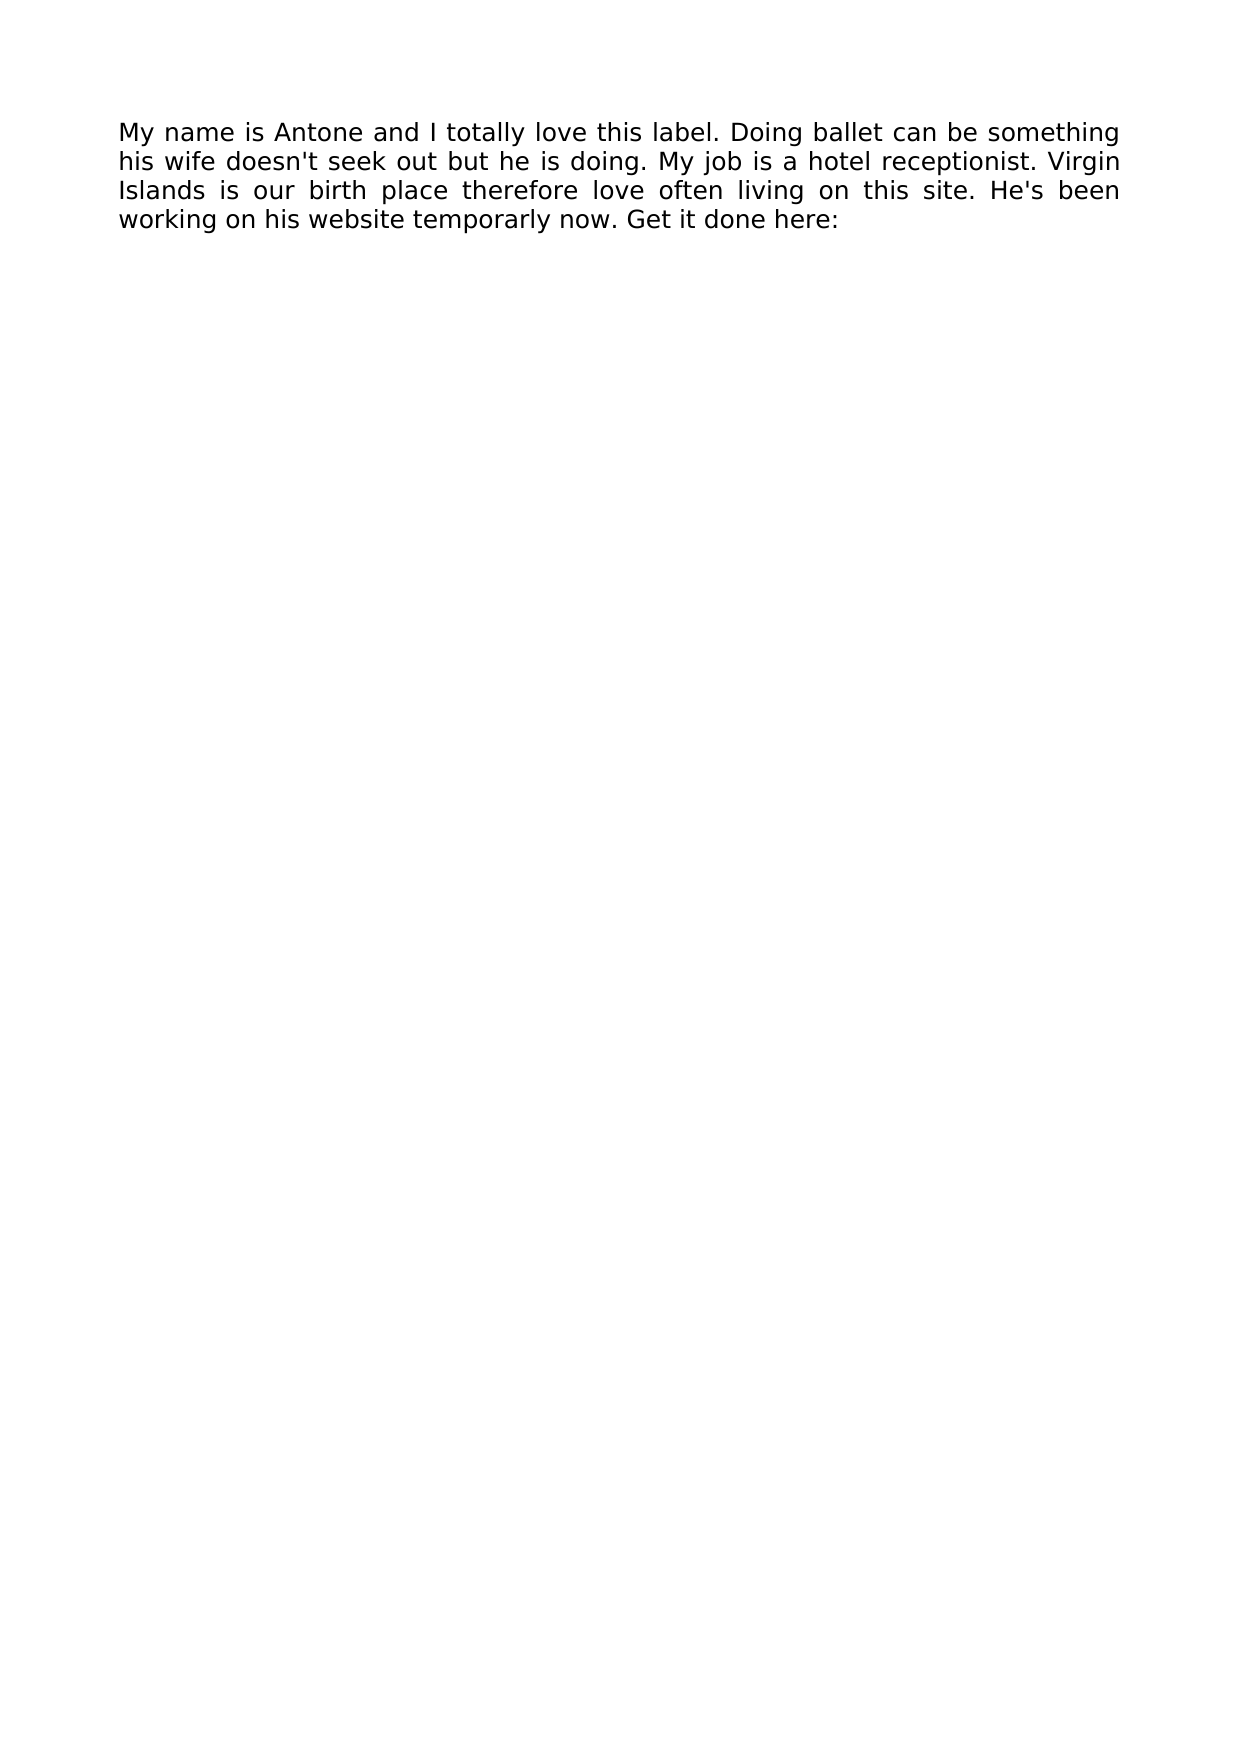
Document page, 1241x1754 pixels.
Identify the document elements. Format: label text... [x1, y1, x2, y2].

text My name is Antone and I totally love this label. Doing ballet can be something his wife doesn't seek out but he is doing. My job is a hotel receptionist. Virgin Islands is our birth place therefore love often living on this site. He's been working on his website temporarly now. Get it done here: [118, 118, 1122, 235]
